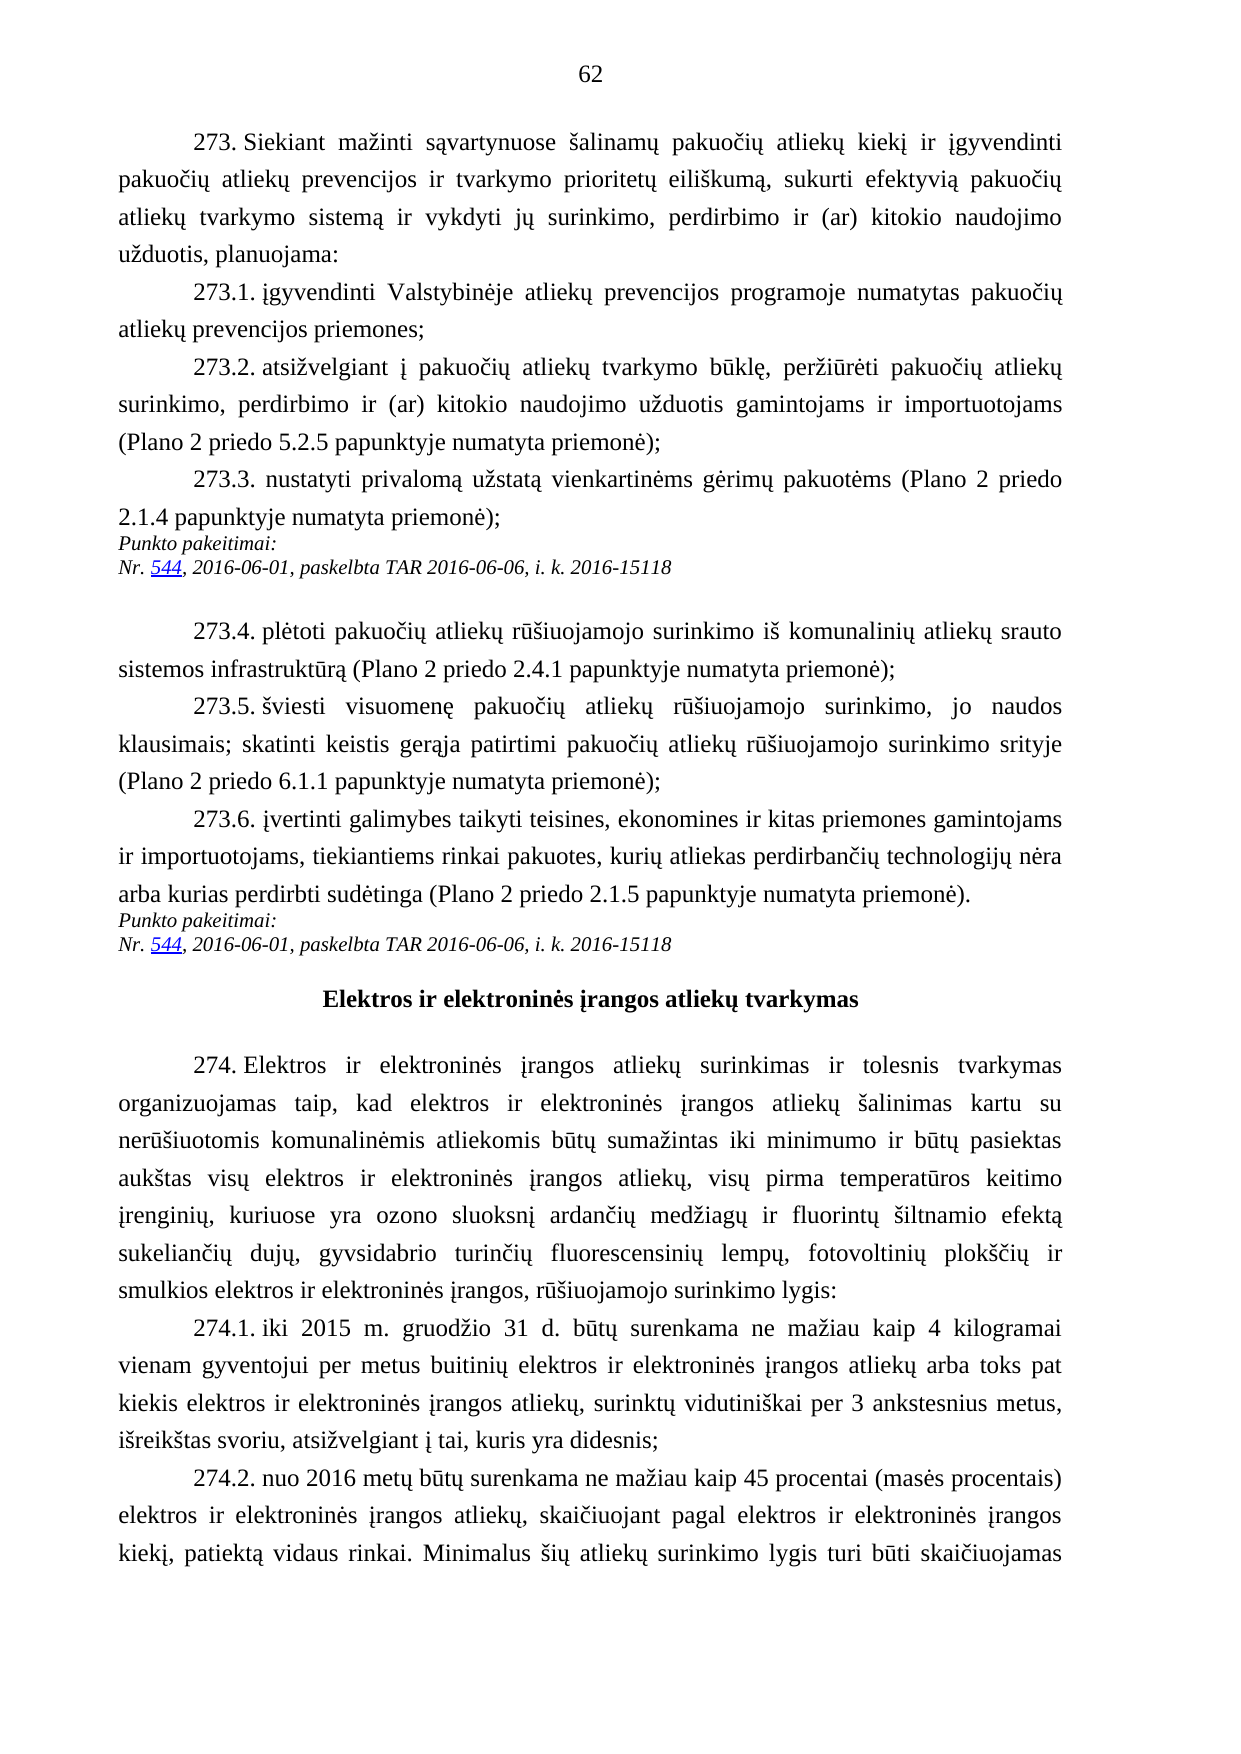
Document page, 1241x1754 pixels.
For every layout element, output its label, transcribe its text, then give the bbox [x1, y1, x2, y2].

text 273. Siekiant mažinti sąvartynuose šalinamų pakuočių atliekų kiekį ir įgyvendinti pakuočių atliekų prevencijos ir tvarkymo prioritetų eiliškumą, sukurti efektyvią pakuočių atliekų tvarkymo sistemą ir vykdyti jų surinkimo, perdirbimo ir (ar) kitokio naudojimo užduotis, planuojama: [118, 118, 1063, 268]
text Punkto pakeitimai: [118, 907, 1063, 932]
text Elektros ir elektroninės įrangos atliekų tvarkymas [118, 984, 1063, 1013]
text 273.5. šviesti visuomenę pakuočių atliekų rūšiuojamojo surinkimo, jo naudos klausimais; skatinti keistis gerąja patirtimi pakuočių atliekų rūšiuojamojo surinkimo srityje (Plano 2 priedo 6.1.1 papunktyje numatyta priemonė); [118, 682, 1063, 795]
text 274.1. iki 2015 m. gruodžio 31 d. būtų surenkama ne mažiau kaip 4 kilogramai vienam gyventojui per metus buitinių elektros ir elektroninės įrangos atliekų arba toks pat kiekis elektros ir elektroninės įrangos atliekų, surinktų vidutiniškai per 3 ankstesnius metus, išreikštas svoriu, atsižvelgiant į tai, kuris yra didesnis; [118, 1304, 1063, 1454]
text Punkto pakeitimai: [118, 531, 1063, 555]
text Nr. 544, 2016-06-01, paskelbta TAR 2016-06-06, i. k. 2016-15118 [118, 932, 1063, 956]
text 273.4. plėtoti pakuočių atliekų rūšiuojamojo surinkimo iš komunalinių atliekų srauto sistemos infrastruktūrą (Plano 2 priedo 2.4.1 papunktyje numatyta priemonė); [118, 607, 1063, 682]
text Nr. 544, 2016-06-01, paskelbta TAR 2016-06-06, i. k. 2016-15118 [118, 555, 1063, 579]
text 273.3. nustatyti privalomą užstatą vienkartinėms gėrimų pakuotėms (Plano 2 priedo 2.1.4 papunktyje numatyta priemonė); [118, 456, 1063, 531]
text 273.2. atsižvelgiant į pakuočių atliekų tvarkymo būklę, peržiūrėti pakuočių atliekų surinkimo, perdirbimo ir (ar) kitokio naudojimo užduotis gamintojams ir importuotojams (Plano 2 priedo 5.2.5 papunktyje numatyta priemonė); [118, 343, 1063, 456]
text 273.6. įvertinti galimybes taikyti teisines, ekonomines ir kitas priemones gamintojams ir importuotojams, tiekiantiems rinkai pakuotes, kurių atliekas perdirbančių technologijų nėra arba kurias perdirbti sudėtinga (Plano 2 priedo 2.1.5 papunktyje numatyta priemonė). [118, 795, 1063, 907]
text 274.2. nuo 2016 metų būtų surenkama ne mažiau kaip 45 procentai (masės procentais) elektros ir elektroninės įrangos atliekų, skaičiuojant pagal elektros ir elektroninės įrangos kiekį, patiektą vidaus rinkai. Minimalus šių atliekų surinkimo lygis turi būti skaičiuojamas [118, 1454, 1063, 1567]
text 274. Elektros ir elektroninės įrangos atliekų surinkimas ir tolesnis tvarkymas organizuojamas taip, kad elektros ir elektroninės įrangos atliekų šalinimas kartu su nerūšiuotomis komunalinėmis atliekomis būtų sumažintas iki minimumo ir būtų pasiektas aukštas visų elektros ir elektroninės įrangos atliekų, visų pirma temperatūros keitimo įrenginių, kuriuose yra ozono sluoksnį ardančių medžiagų ir fluorintų šiltnamio efektą sukeliančių dujų, gyvsidabrio turinčių fluorescensinių lempų, fotovoltinių plokščių ir smulkios elektros ir elektroninės įrangos, rūšiuojamojo surinkimo lygis: [118, 1042, 1063, 1304]
text 273.1. įgyvendinti Valstybinėje atliekų prevencijos programoje numatytas pakuočių atliekų prevencijos priemones; [118, 268, 1063, 343]
